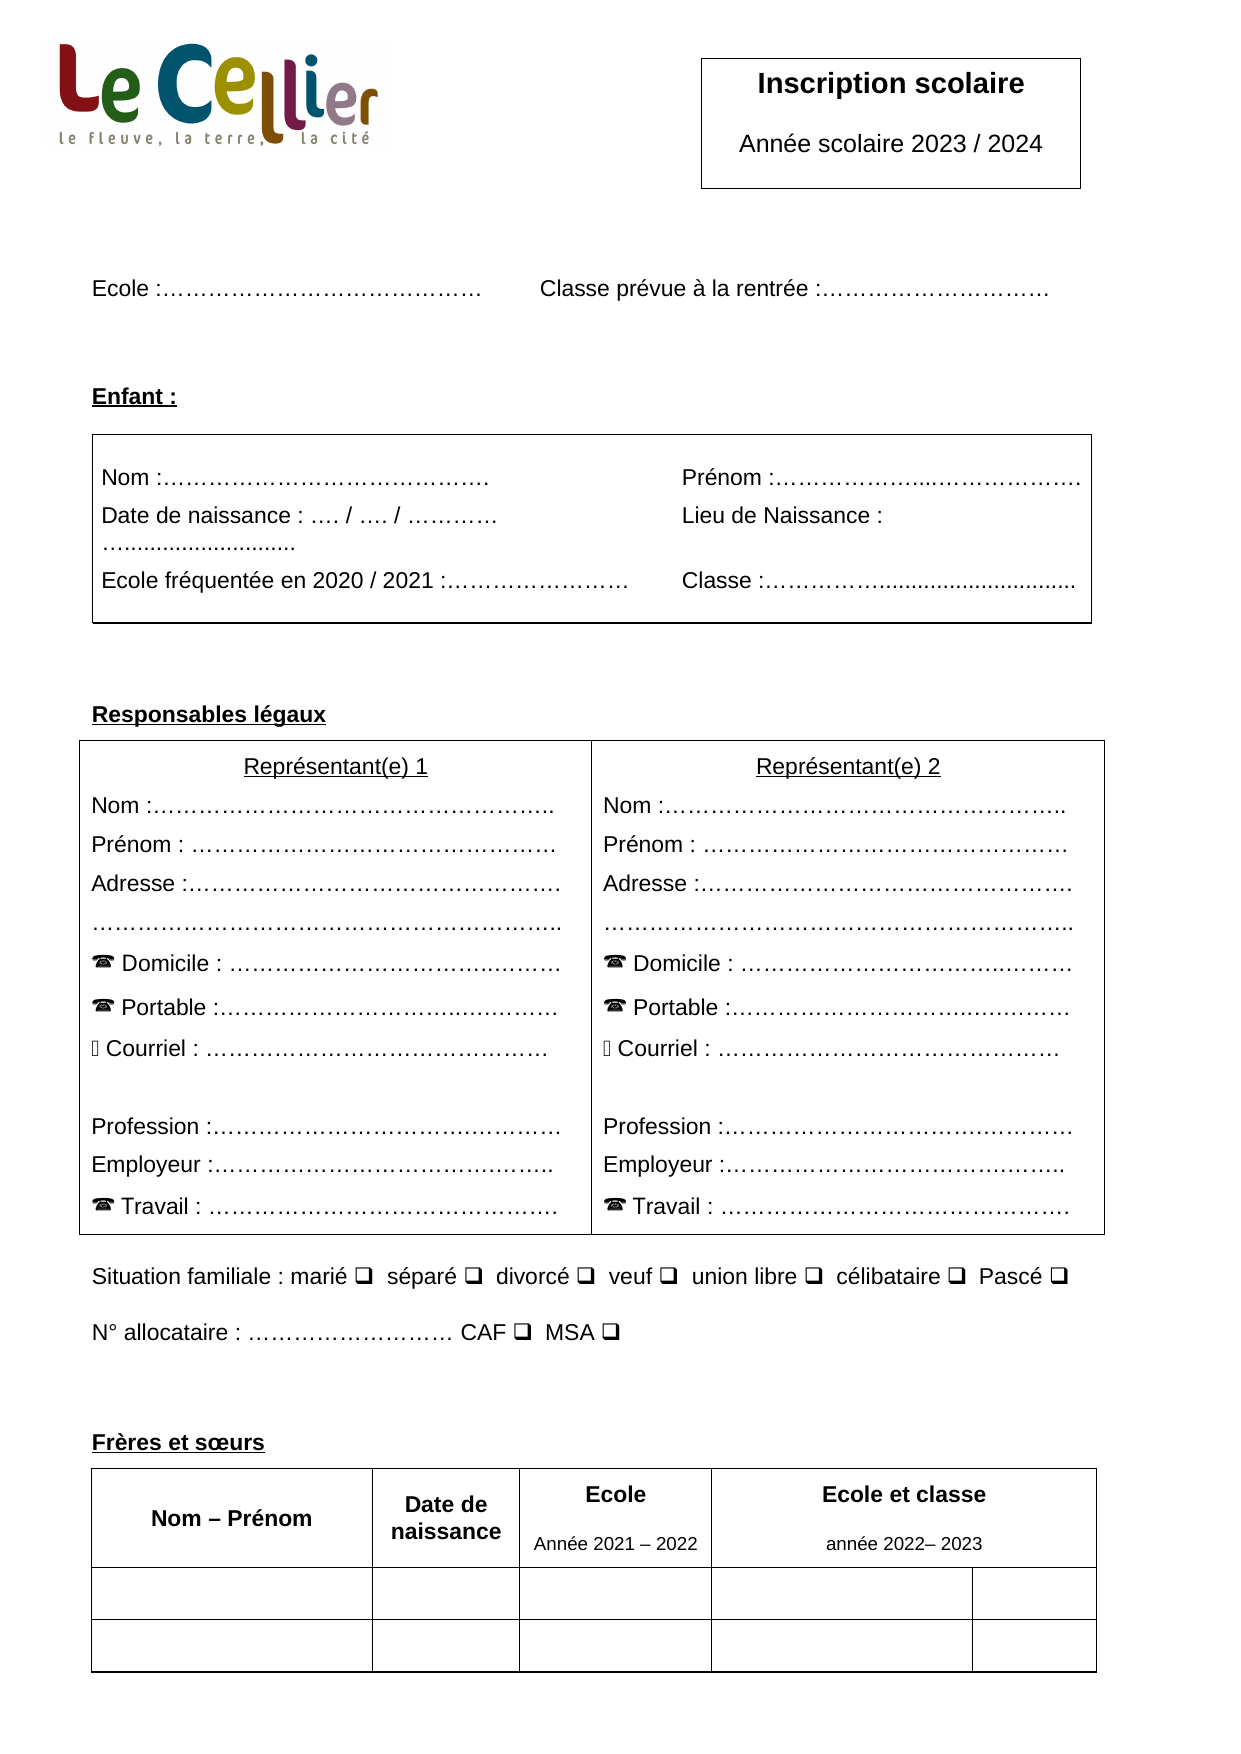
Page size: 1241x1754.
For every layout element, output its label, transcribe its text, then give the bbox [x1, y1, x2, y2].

table_header Date de naissance [373, 1469, 519, 1567]
table_cell [520, 1620, 711, 1671]
table_cell [973, 1620, 1096, 1671]
text Ecole fréquentée en 2020 / 2021 :…………………… Classe :……………............................... [93, 564, 1091, 622]
text Ecole :…………………………………… Classe prévue à la rentrée :………………………… [92, 275, 1092, 301]
text Situation familiale : marié  séparé  divorcé  veuf  union libre  célibataire  Pascé  [92, 1260, 1092, 1291]
table_header Ecole et classe année 2022– 2023 [712, 1469, 1096, 1567]
table_header Nom – Prénom [92, 1469, 372, 1567]
table_cell [712, 1620, 972, 1671]
table_cell [92, 1620, 372, 1671]
text Nom :……………………………………. Prénom :………………....………………. [93, 460, 1091, 490]
text Enfant : [92, 383, 1092, 409]
text Année scolaire 2023 / 2024 [718, 129, 1064, 157]
text Frères et sœurs [92, 1429, 1092, 1455]
text N° allocataire : ……………………… CAF  MSA  [92, 1316, 1092, 1348]
text Inscription scolaire [718, 66, 1064, 100]
table_header Représentant(e) 2 Nom :…………………………………………….. Prénom : ………………………………………… Adresse :…………………………………………. ……………………………………………………..  Domicile : ……………………………..………  Portable :…………………………..….………  Courriel : ……………………………………… Profession :…………………………….………… Employeur :……………………………….……..  Travail : ………………………………………. [592, 741, 1104, 1234]
table_cell [520, 1568, 711, 1619]
table_header Représentant(e) 1 Nom :…………………………………………….. Prénom : ………………………………………… Adresse :…………………………………………. ……………………………………………………..  Domicile : ……………………………..………  Portable :…………………………..….………  Courriel : ……………………………………… Profession :…………………………….………… Employeur :……………………………….……..  Travail : ………………………………………. [80, 741, 591, 1234]
table_header Ecole Année 2021 – 2022 [520, 1469, 711, 1567]
table_cell [373, 1568, 519, 1619]
text Responsables légaux [92, 701, 1092, 727]
table_cell [712, 1568, 972, 1619]
table_cell [373, 1620, 519, 1671]
table_cell [973, 1568, 1096, 1619]
table_cell [92, 1568, 372, 1619]
text Date de naissance : …. / …. / ………… Lieu de Naissance : …........................... [93, 499, 1091, 555]
